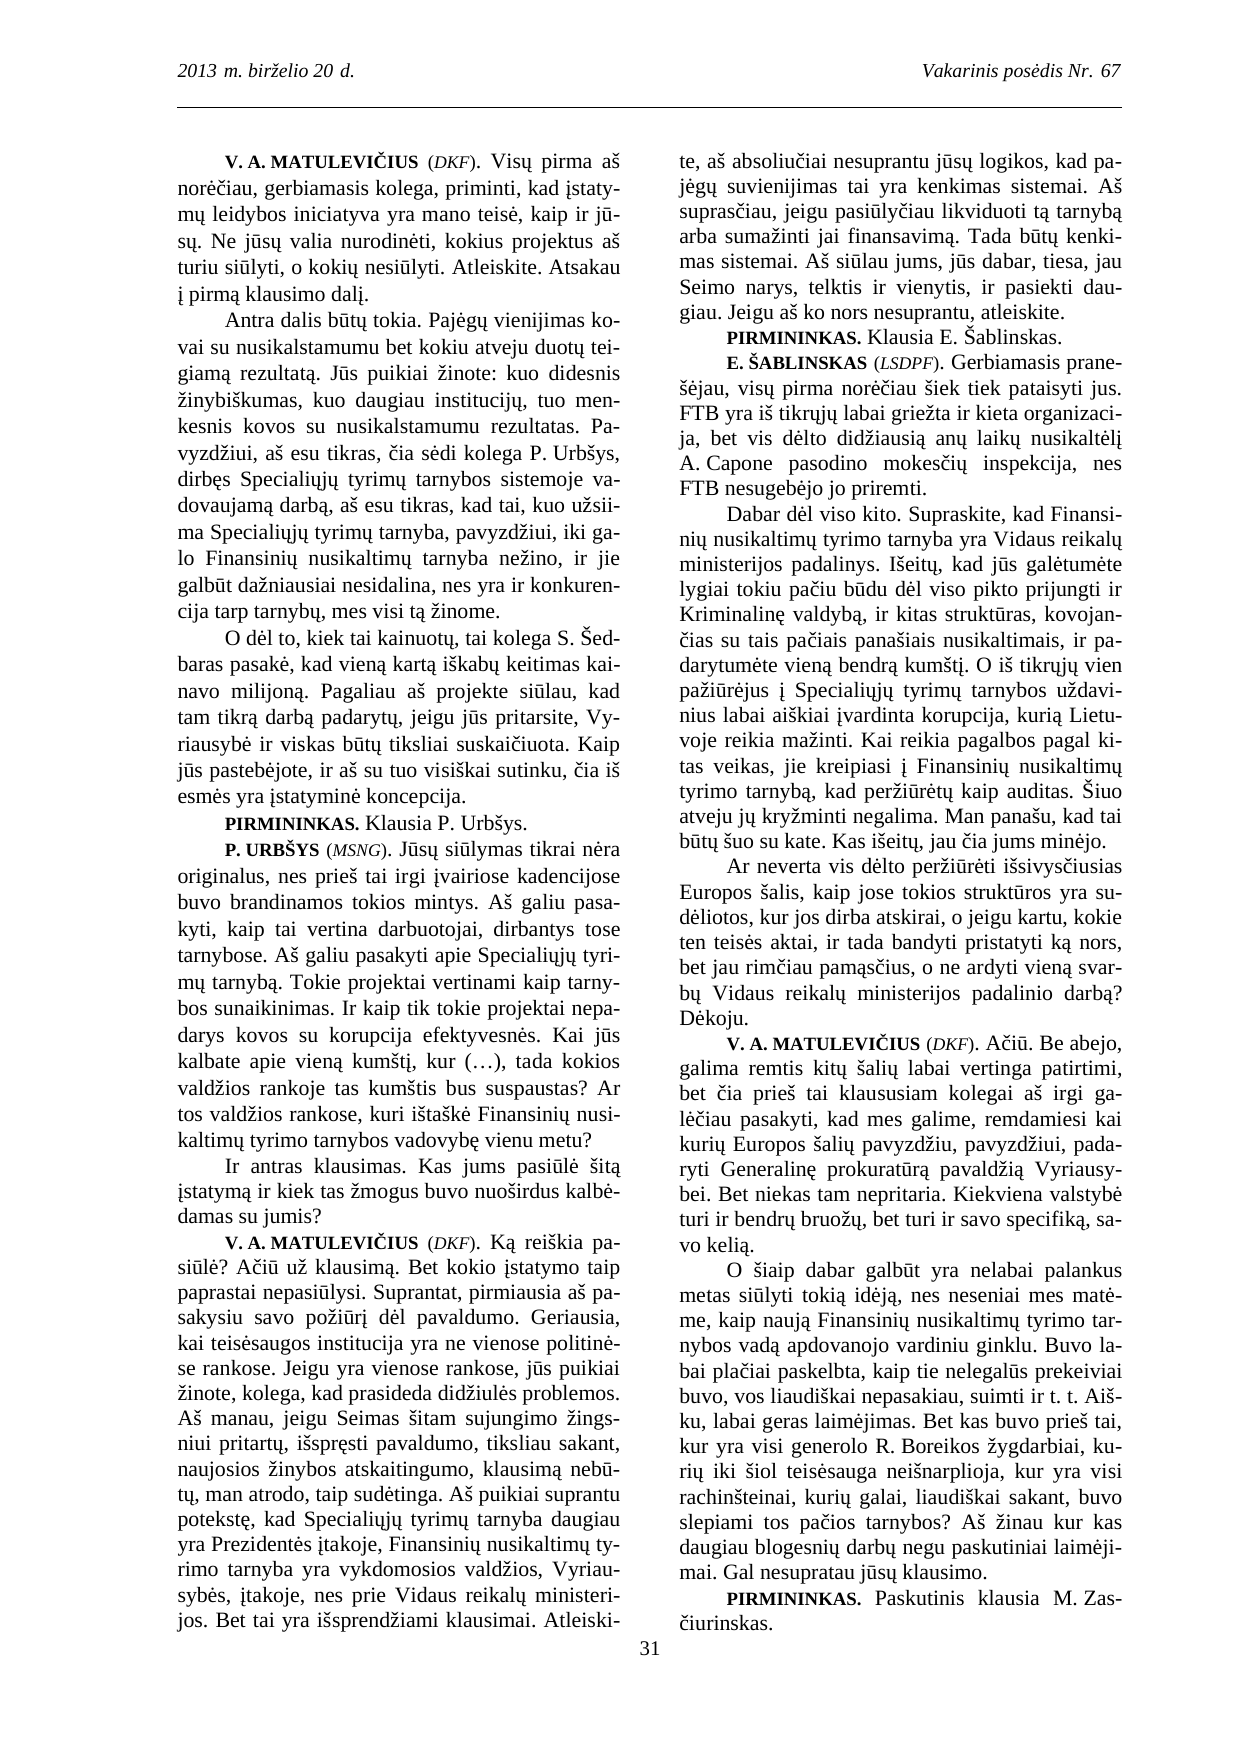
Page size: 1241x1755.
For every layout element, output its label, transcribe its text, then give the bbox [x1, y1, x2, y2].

text PIRMININKAS. Klau­sia P. Urb­šys. [177, 809, 620, 836]
text te, aš ab­so­liu­čiai ne­su­pran­tu jū­sų lo­gi­kos, kad pa­jė­gų su­vie­ni­ji­mas tai yra ken­ki­mas sis­te­mai. Aš su­pras­čiau, jei­gu pa­siū­ly­čiau lik­vi­duo­ti tą tar­ny­bą ar­ba su­ma­žin­ti jai fi­nan­sa­vi­mą. Ta­da bū­tų ken­ki­mas sis­te­mai. Aš siū­lau jums, jūs da­bar, tie­sa, jau Sei­mo na­rys, telk­tis ir vie­ny­tis, ir pa­siek­ti dau­giau. Jei­gu aš ko nors ne­su­pran­tu, at­leis­ki­te. [679, 148, 1122, 324]
text V. A. MATULEVIČIUS (DKF). Ką reiš­kia pa­siū­lė? Ačiū už klau­si­mą. Bet ko­kio įsta­ty­mo taip pa­pras­tai ne­pa­siū­ly­si. Su­pran­tat, pir­miau­sia aš pa­sa­ky­siu sa­vo po­žiū­rį dėl pa­val­du­mo. Ge­riau­sia, kai tei­sė­sau­gos ins­ti­tu­ci­ja yra ne vie­no­se po­li­ti­nė­se ran­ko­se. Jei­gu yra vie­no­se ran­ko­se, jūs pui­kiai ži­no­te, ko­le­ga, kad pra­si­de­da di­džiu­lės pro­ble­mos. Aš ma­nau, jei­gu Sei­mas ši­tam su­jun­gi­mo žings­niui pri­tar­tų, iš­spręs­ti pa­val­du­mo, tiks­liau sa­kant, nau­jo­sios ži­ny­bos at­skai­tin­gu­mo, klau­si­mą ne­bū­tų, man at­ro­do, taip su­dė­tin­ga. Aš pui­kiai su­pran­tu po­teks­tę, kad Spe­cia­lių­jų ty­ri­mų tar­ny­ba dau­giau yra Pre­zi­den­tės įta­ko­je, Fi­nan­si­nių nu­si­kal­ti­mų ty­ri­mo tar­ny­ba yra vyk­do­mo­sios val­džios, Vy­riau­sy­bės, įta­ko­je, nes prie Vi­daus rei­ka­lų mi­nis­te­ri­jos. Bet tai yra iš­spren­džia­mi klau­si­mai. At­leis­ki­ [177, 1229, 620, 1632]
text O dėl to, kiek tai kai­nuo­tų, tai ko­le­ga S. Šed­ba­ras pa­sa­kė, kad vie­ną kar­tą iš­ka­bų kei­ti­mas kai­na­vo mi­li­jo­ną. Pa­ga­liau aš pro­jek­te siū­lau, kad tam tik­rą dar­bą pa­da­ry­tų, jei­gu jūs pri­tar­si­te, Vy­riau­sy­bė ir vis­kas bū­tų tiks­liai su­skai­čiuo­ta. Kaip jūs pa­ste­bė­jo­te, ir aš su tuo vi­siš­kai su­tin­ku, čia iš es­mės yra įsta­ty­mi­nė kon­cep­ci­ja. [177, 624, 620, 809]
text O šiaip da­bar gal­būt yra ne­la­bai pa­lan­kus me­tas siū­ly­ti to­kią idė­ją, nes ne­se­niai mes ma­tė­me, kaip nau­ją Fi­nan­si­nių nu­si­kal­ti­mų ty­ri­mo tar­ny­bos va­dą ap­do­va­no­jo var­di­niu gin­klu. Bu­vo la­bai pla­čiai pa­skelb­ta, kaip tie ne­le­ga­lūs pre­kei­viai bu­vo, vos liau­diš­kai ne­pa­sa­kiau, su­im­ti ir t. t. Aiš­ku, la­bai ge­ras lai­mė­ji­mas. Bet kas bu­vo prieš tai, kur yra vi­si ge­ne­ro­lo R. Bo­rei­kos žyg­dar­biai, ku­rių iki šiol tei­sė­sau­ga ne­iš­nar­plio­ja, kur yra vi­si ra­chinš­tei­nai, ku­rių ga­lai, liau­diš­kai sa­kant, bu­vo sle­pia­mi tos pa­čios tar­ny­bos? Aš ži­nau kur kas dau­giau blo­ges­nių dar­bų ne­gu pas­ku­ti­niai lai­mė­ji­mai. Gal ne­su­pra­tau jū­sų klau­si­mo. [679, 1257, 1122, 1584]
text V. A. MATULEVIČIUS (DKF). Vi­sų pir­ma aš no­rė­čiau, ger­bia­ma­sis ko­le­ga, pri­min­ti, kad įsta­ty­mų lei­dy­bos ini­cia­ty­va yra ma­no tei­sė, kaip ir jū­sų. Ne jū­sų va­lia nu­ro­di­nė­ti, ko­kius pro­jek­tus aš tu­riu siū­ly­ti, o ko­kių ne­siū­ly­ti. At­leis­ki­te. At­sa­kau į pir­mą klau­si­mo da­lį. [177, 148, 620, 306]
text P. URBŠYS (MSNG). Jū­sų siū­ly­mas tik­rai nė­ra ori­gi­na­lus, nes prieš tai ir­gi įvai­rio­se ka­den­ci­jo­se bu­vo bran­di­na­mos to­kios min­tys. Aš ga­liu pa­sa­ky­ti, kaip tai ver­ti­na dar­buo­to­jai, dir­ban­tys to­se tar­ny­bo­se. Aš ga­liu pa­sa­ky­ti apie Spe­cia­lių­jų ty­ri­mų tar­ny­bą. To­kie pro­jek­tai ver­ti­na­mi kaip tar­ny­bos su­nai­ki­ni­mas. Ir kaip tik to­kie pro­jek­tai ne­pa­da­rys ko­vos su ko­rup­ci­ja efek­ty­ves­nės. Kai jūs kal­ba­te apie vie­ną kumš­tį, kur (…), ta­da ko­kios val­džios ran­ko­je tas kumš­tis bus su­spaus­tas? Ar tos val­džios ran­ko­se, ku­ri iš­taš­kė Fi­nan­si­nių nu­si­kal­ti­mų ty­ri­mo tar­ny­bos va­do­vy­bę vie­nu me­tu? [177, 836, 620, 1153]
text An­tra da­lis bū­tų to­kia. Pa­jė­gų vie­ni­ji­mas ko­vai su nu­si­kals­ta­mu­mu bet ko­kiu at­ve­ju duo­tų tei­gia­mą re­zul­ta­tą. Jūs pui­kiai ži­no­te: kuo di­des­nis ži­ny­biš­ku­mas, kuo dau­giau ins­ti­tu­ci­jų, tuo men­kes­nis ko­vos su nu­si­kals­ta­mu­mu re­zul­ta­tas. Pa­vyz­džiui, aš esu tik­ras, čia sė­di ko­le­ga P. Urb­šys, dir­bęs Spe­cia­lių­jų ty­ri­mų tar­ny­bos sis­te­mo­je va­do­vau­ja­mą dar­bą, aš esu tik­ras, kad tai, kuo už­si­i­ma Spe­cia­lių­jų ty­ri­mų tar­ny­ba, pa­vyz­džiui, iki ga­lo Fi­nan­si­nių nu­si­kal­ti­mų tar­ny­ba ne­ži­no, ir jie gal­būt daž­niau­siai ne­si­da­li­na, nes yra ir kon­ku­ren­ci­ja tarp tar­ny­bų, mes vi­si tą ži­no­me. [177, 306, 620, 624]
text Ar ne­ver­ta vis dėl­to per­žiū­rė­ti iš­si­vys­čiu­sias Eu­ro­pos ša­lis, kaip jo­se to­kios struk­tū­ros yra su­dė­lio­tos, kur jos dir­ba at­ski­rai, o jei­gu kar­tu, ko­kie ten tei­sės ak­tai, ir ta­da ban­dy­ti pri­sta­ty­ti ką nors, bet jau rim­čiau pa­mąs­čius, o ne ar­dy­ti vie­ną svar­bų Vi­daus rei­ka­lų mi­nis­te­ri­jos pa­da­li­nio dar­bą? Dė­ko­ju. [679, 853, 1122, 1030]
text E. ŠABLINSKAS (LSDPF). Ger­bia­ma­sis pra­ne­šė­jau, vi­sų pir­ma no­rė­čiau šiek tiek pa­tai­sy­ti jus. FTB yra iš tik­rų­jų la­bai griež­ta ir kie­ta or­ga­ni­za­ci­ja, bet vis dėl­to di­džiau­sią anų lai­kų nu­si­kal­tė­lį A. Ca­po­ne pa­so­di­no mo­kes­čių ins­pek­ci­ja, nes FTB ne­su­ge­bė­jo jo pri­rem­ti. [679, 349, 1122, 501]
text V. A. MATULEVIČIUS (DKF). Ačiū. Be abe­jo, ga­li­ma rem­tis ki­tų ša­lių la­bai ver­tin­ga pa­tir­ti­mi, bet čia prieš tai klau­su­siam ko­le­gai aš ir­gi ga­lėčiau pa­sa­ky­ti, kad mes ga­li­me, rem­da­mie­si kai ku­rių Eu­ro­pos ša­lių pa­vyz­džiu, pa­vyz­džiui, pa­da­ry­ti Ge­ne­ra­li­nę pro­ku­ra­tū­rą pa­val­džią Vy­riau­sy­bei. Bet nie­kas tam ne­pri­ta­ria. Kiek­vie­na vals­ty­bė tu­ri ir ben­drų bruo­žų, bet tu­ri ir sa­vo spe­ci­fi­ką, sa­vo ke­lią. [679, 1030, 1122, 1257]
text Ir ant­ras klau­si­mas. Kas jums pa­siū­lė ši­tą įsta­ty­mą ir kiek tas žmo­gus bu­vo nuo­šir­dus kal­bė­da­mas su ju­mis? [177, 1153, 620, 1229]
text Da­bar dėl vi­so ki­to. Su­pras­ki­te, kad Fi­nan­si­nių nu­si­kal­ti­mų ty­ri­mo tar­ny­ba yra Vi­daus rei­ka­lų mi­nis­te­ri­jos pa­da­li­nys. Iš­ei­tų, kad jūs ga­lė­tu­mė­te ly­giai to­kiu pa­čiu bū­du dėl vi­so pik­to pri­jung­ti ir Kri­mi­na­li­nę val­dy­bą, ir ki­tas struk­tū­ras, ko­vo­jan­čias su tais pa­čiais pa­na­šiais nu­si­kal­ti­mais, ir pa­da­ry­tu­mė­te vie­ną ben­drą kumš­tį. O iš tik­rų­jų vien pa­žiū­rė­jus į Spe­cia­lių­jų ty­ri­mų tar­ny­bos už­da­vi­nius la­bai aiš­kiai įvar­din­ta ko­rup­ci­ja, ku­rią Lie­tu­vo­je rei­kia ma­žin­ti. Kai rei­kia pa­gal­bos pa­gal ki­tas vei­kas, jie krei­pia­si į Fi­nan­si­nių nu­si­kal­ti­mų ty­ri­mo tar­ny­bą, kad per­žiū­rė­tų kaip au­di­tas. Šiuo at­ve­ju jų kryž­min­ti ne­ga­li­ma. Man pa­na­šu, kad tai bū­tų šuo su ka­te. Kas iš­ei­tų, jau čia jums mi­nė­jo. [679, 501, 1122, 853]
text PIRMININKAS. Pas­ku­ti­nis klau­sia M. Zas­čiu­rins­kas. [679, 1584, 1122, 1635]
text PIRMININKAS. Klau­sia E. Šab­lins­kas. [679, 324, 1122, 349]
